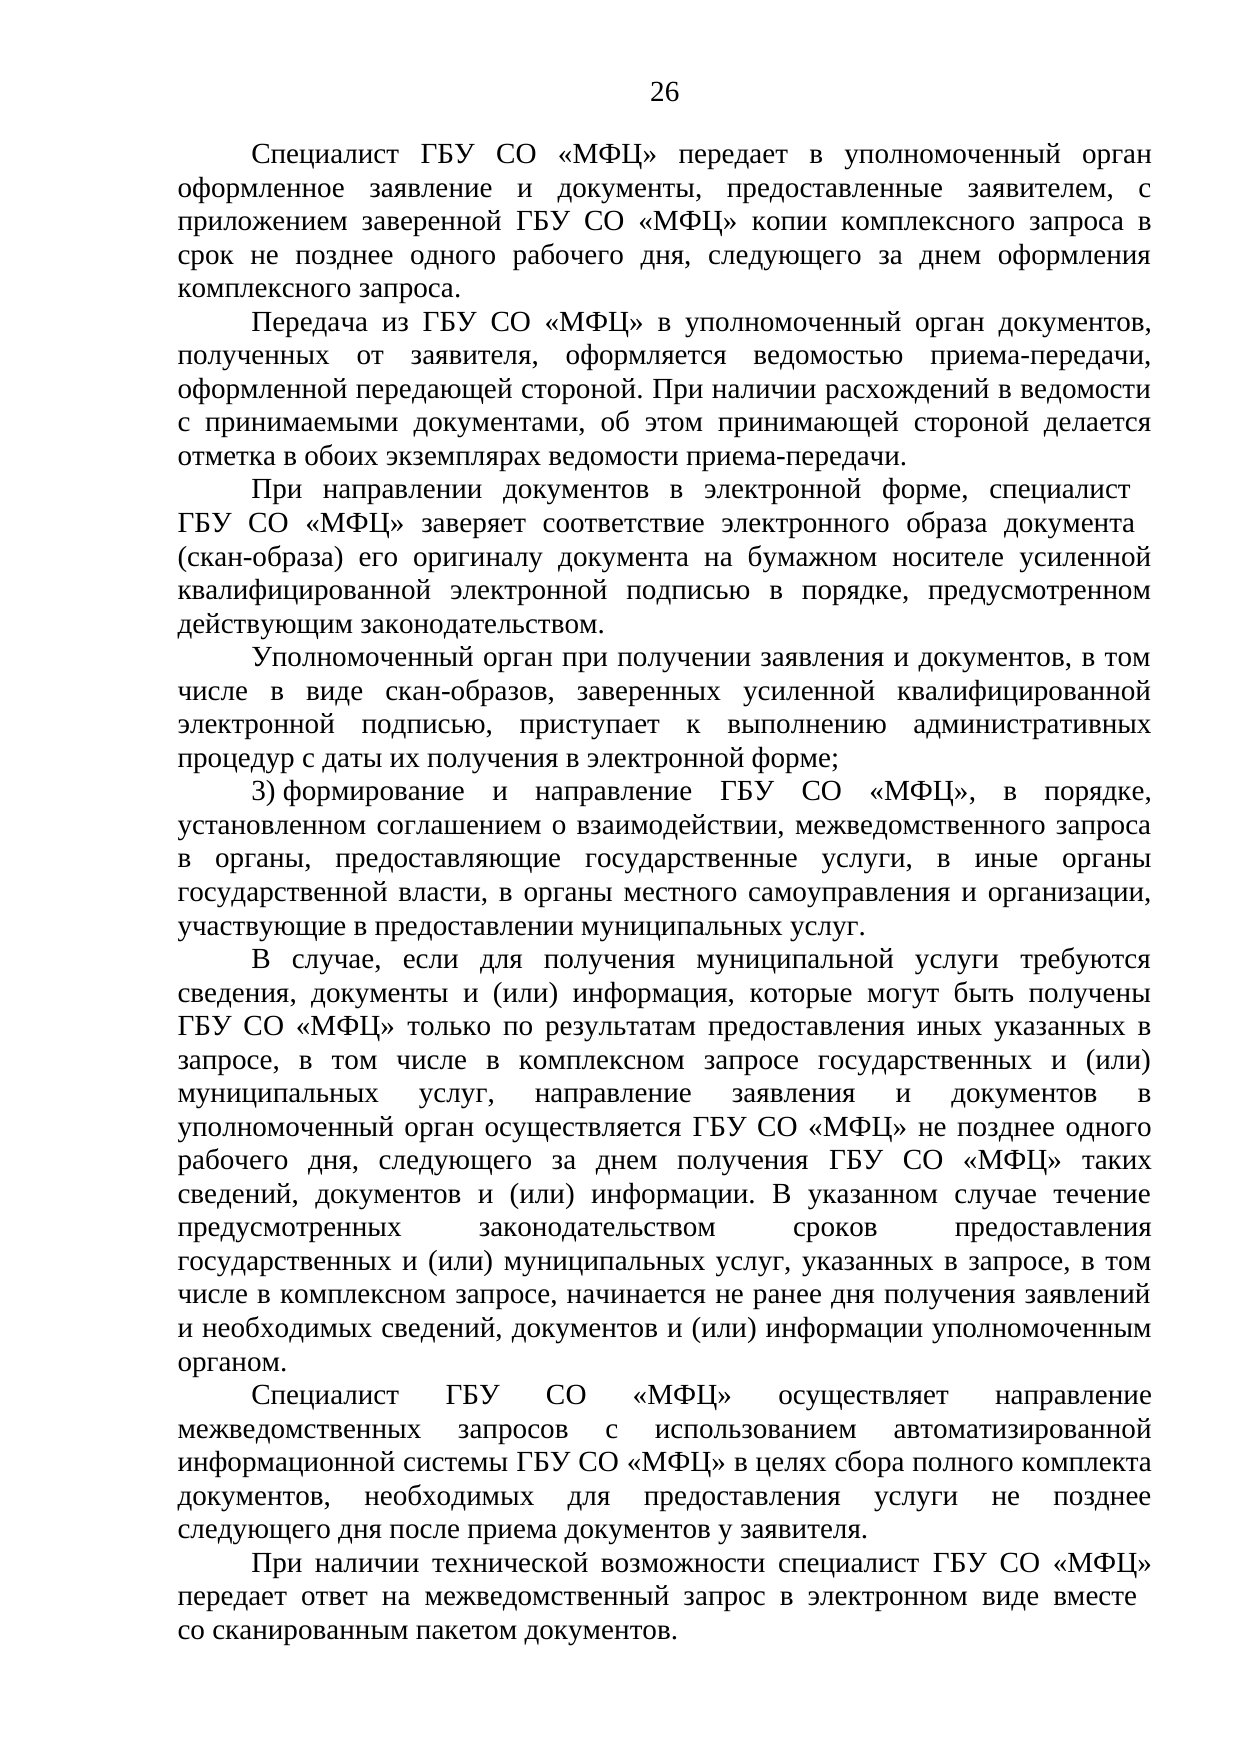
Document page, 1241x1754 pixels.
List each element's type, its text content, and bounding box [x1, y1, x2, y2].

text Специалист ГБУ СО «МФЦ» осуществляет направление межведомственных запросов с использованием автоматизированной информационной системы ГБУ СО «МФЦ» в целях сбора полного комплекта документов, необходимых для предоставления услуги не позднее следующего дня после приема документов у заявителя. [177, 1377, 1152, 1545]
text В случае, если для получения муниципальной услуги требуются сведения, документы и (или) информация, которые могут быть получены ГБУ СО «МФЦ» только по результатам предоставления иных указанных в запросе, в том числе в комплексном запросе государственных и (или) муниципальных услуг, направление заявления и документов в уполномоченный орган осуществляется ГБУ СО «МФЦ» не позднее одного рабочего дня, следующего за днем получения ГБУ СО «МФЦ» таких сведений, документов и (или) информации. В указанном случае течение предусмотренных законодательством сроков предоставления государственных и (или) муниципальных услуг, указанных в запросе, в том числе в комплексном запросе, начинается не ранее дня получения заявлений и необходимых сведений, документов и (или) информации уполномоченным органом. [177, 941, 1152, 1377]
text 3) формирование и направление ГБУ СО «МФЦ», в порядке, установленном соглашением о взаимодействии, межведомственного запроса в органы, предоставляющие государственные услуги, в иные органы государственной власти, в органы местного самоуправления и организации, участвующие в предоставлении муниципальных услуг. [177, 773, 1152, 941]
text При направлении документов в электронной форме, специалист ГБУ СО «МФЦ» заверяет соответствие электронного образа документа (скан-образа) его оригиналу документа на бумажном носителе усиленной квалифицированной электронной подписью в порядке, предусмотренном действующим законодательством. [177, 472, 1152, 639]
text Передача из ГБУ СО «МФЦ» в уполномоченный орган документов, полученных от заявителя, оформляется ведомостью приема-передачи, оформленной передающей стороной. При наличии расхождений в ведомости с принимаемыми документами, об этом принимающей стороной делается отметка в обоих экземплярах ведомости приема-передачи. [177, 304, 1152, 472]
text Уполномоченный орган при получении заявления и документов, в том числе в виде скан-образов, заверенных усиленной квалифицированной электронной подписью, приступает к выполнению административных процедур с даты их получения в электронной форме; [177, 639, 1152, 773]
text Специалист ГБУ СО «МФЦ» передает в уполномоченный орган оформленное заявление и документы, предоставленные заявителем, с приложением заверенной ГБУ СО «МФЦ» копии комплексного запроса в срок не позднее одного рабочего дня, следующего за днем оформления комплексного запроса. [177, 136, 1152, 304]
text При наличии технической возможности специалист ГБУ СО «МФЦ» передает ответ на межведомственный запрос в электронном виде вместе со сканированным пакетом документов. [177, 1545, 1152, 1646]
